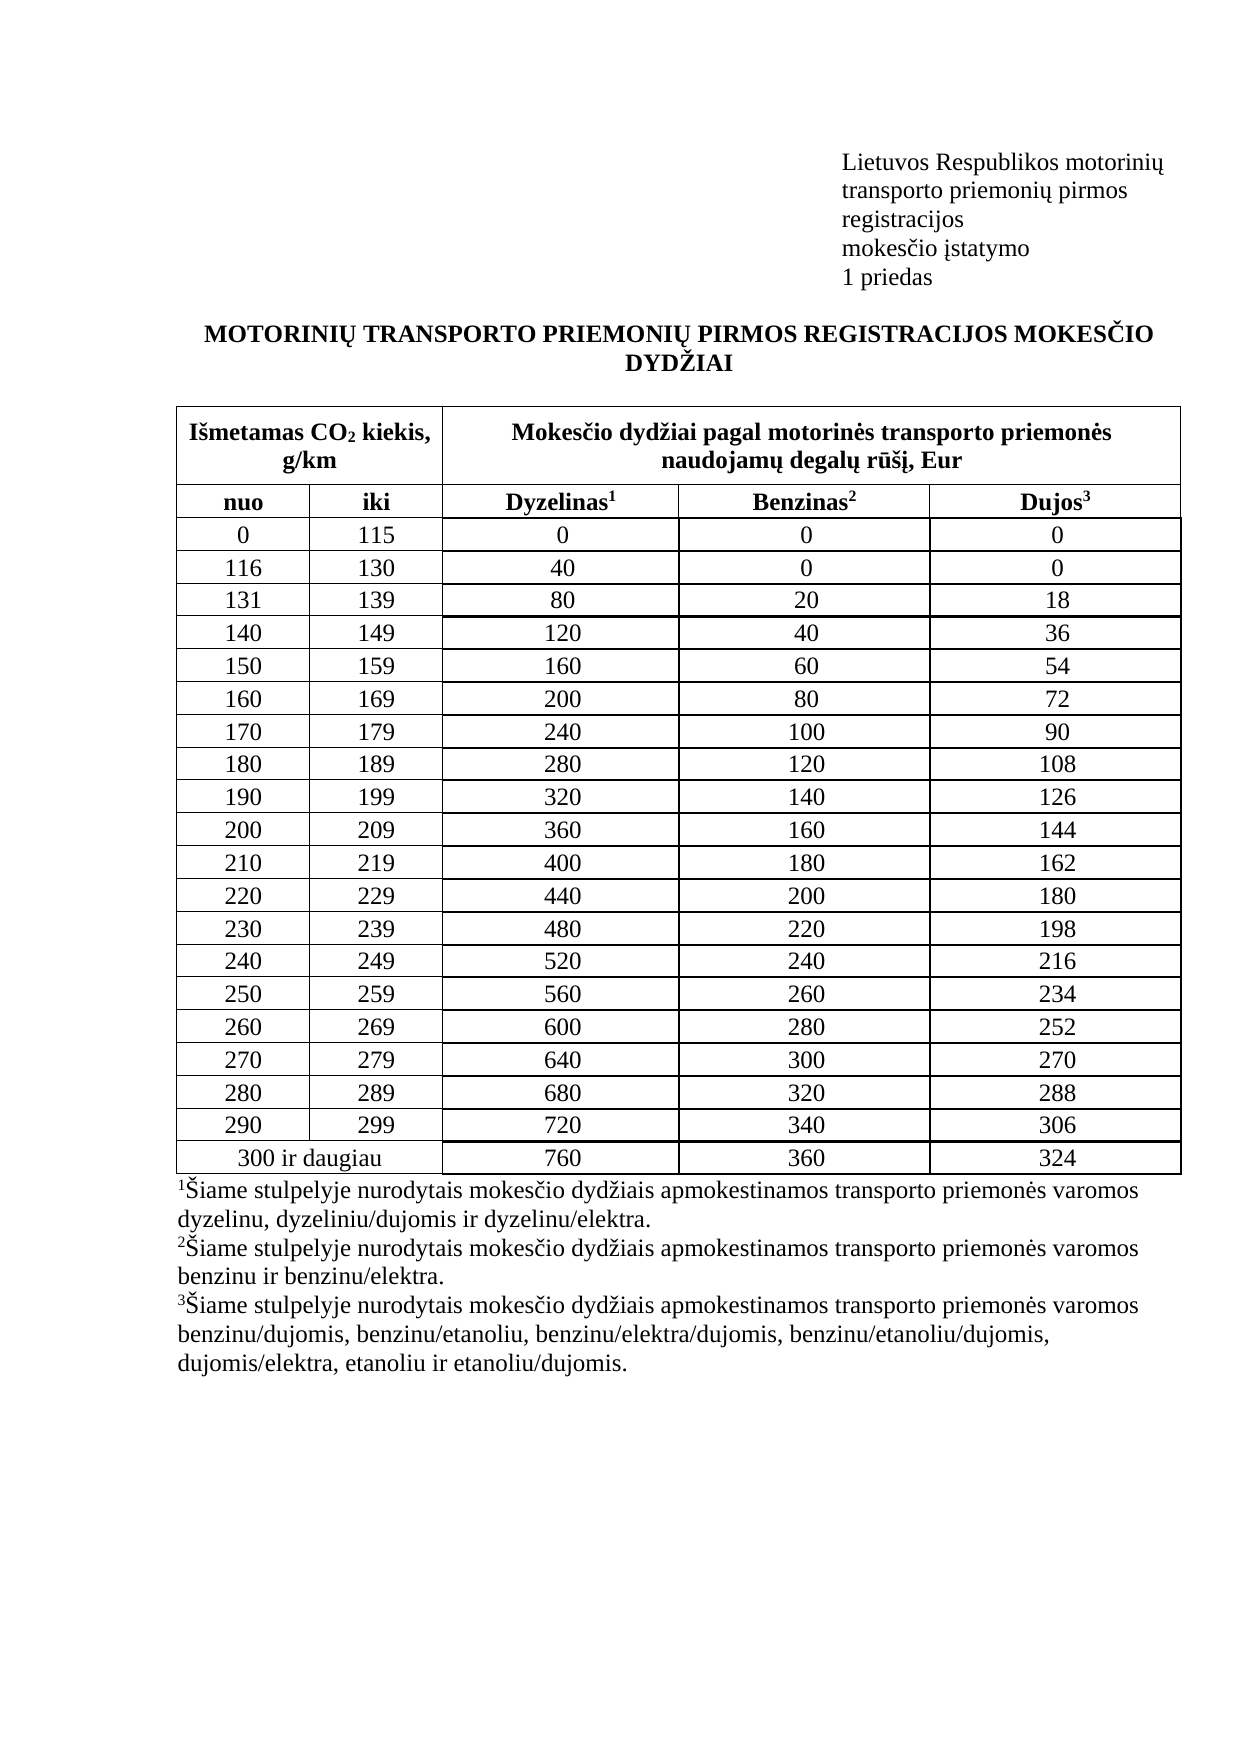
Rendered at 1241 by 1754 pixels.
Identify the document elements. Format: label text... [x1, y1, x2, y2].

table_cell Benzinas2 [679, 485, 929, 517]
table_cell 219 [310, 846, 442, 878]
table_header Išmetamas CO2 kiekis, g/km [177, 407, 442, 484]
table_cell 200 [680, 880, 929, 911]
table_cell 600 [443, 1011, 678, 1042]
table_cell 159 [310, 649, 442, 681]
table_cell 200 [443, 683, 678, 714]
table_cell 249 [310, 945, 442, 976]
table_cell 300 [680, 1044, 929, 1075]
table_cell 280 [443, 749, 678, 779]
table_cell 240 [443, 716, 678, 747]
text 2Šiame stulpelyje nurodytais mokesčio dydžiais apmokestinamos transporto priemonės varomos benzinu ir benzinu/elektra. [177, 1233, 1181, 1290]
table_cell Dyzelinas1 [443, 485, 678, 517]
table_cell 279 [310, 1043, 442, 1075]
table_cell 140 [177, 616, 309, 648]
table_cell 288 [931, 1077, 1180, 1107]
table_cell 160 [680, 814, 929, 845]
table_cell 250 [177, 977, 309, 1009]
table_cell 140 [680, 781, 929, 812]
table_cell 40 [443, 552, 678, 582]
table_cell 180 [177, 748, 309, 779]
table_cell 0 [680, 519, 929, 550]
table_cell 90 [931, 716, 1180, 747]
table_cell 216 [931, 946, 1180, 976]
table_cell 260 [680, 978, 929, 1009]
table_cell 360 [443, 814, 678, 845]
table_cell 324 [931, 1143, 1180, 1173]
table_cell Dujos3 [930, 485, 1180, 517]
table_cell 269 [310, 1010, 442, 1042]
table_cell 0 [680, 552, 929, 582]
table_cell 80 [680, 683, 929, 714]
table_cell 480 [443, 913, 678, 943]
table_cell 240 [177, 945, 309, 976]
text MOTORINIŲ TRANSPORTO PRIEMONIŲ PIRMOS REGISTRACIJOS MOKESČIO DYDŽIAI [177, 319, 1181, 377]
table_cell 139 [310, 584, 442, 615]
table_cell 289 [310, 1076, 442, 1107]
text Lietuvos Respublikos motorinių [842, 147, 1181, 176]
table_cell 210 [177, 846, 309, 878]
table_cell 306 [931, 1110, 1180, 1140]
table_cell 18 [931, 585, 1180, 615]
text transporto priemonių pirmos registracijos [842, 176, 1181, 233]
table_cell 120 [443, 618, 678, 648]
table_cell nuo [177, 485, 309, 517]
table_cell 130 [310, 551, 442, 582]
table_cell 234 [931, 978, 1180, 1009]
table_cell 190 [177, 780, 309, 812]
table_cell 20 [680, 585, 929, 615]
text 3Šiame stulpelyje nurodytais mokesčio dydžiais apmokestinamos transporto priemonės varomos benzinu/dujomis, benzinu/etanoliu, benzinu/elektra/dujomis, benzinu/etanoliu/dujomis, dujomis/elektra, etanoliu ir etanoliu/dujomis. [177, 1290, 1181, 1376]
table_cell 229 [310, 879, 442, 911]
table_cell 209 [310, 813, 442, 845]
table_cell 640 [443, 1044, 678, 1075]
table_cell 680 [443, 1077, 678, 1107]
table_cell 220 [177, 879, 309, 911]
table_cell 0 [931, 519, 1180, 550]
table_cell 280 [680, 1011, 929, 1042]
table_cell 116 [177, 551, 309, 582]
table_cell 180 [680, 847, 929, 878]
table_cell iki [310, 485, 442, 517]
table_cell 0 [177, 518, 309, 550]
table_cell 239 [310, 912, 442, 943]
table_cell 299 [310, 1109, 442, 1140]
table_cell 560 [443, 978, 678, 1009]
table_cell 340 [680, 1110, 929, 1140]
table_cell 100 [680, 716, 929, 747]
table_cell 280 [177, 1076, 309, 1107]
table_cell 300 ir daugiau [177, 1141, 442, 1173]
table_cell 270 [177, 1043, 309, 1075]
table_cell 54 [931, 650, 1180, 681]
table_cell 230 [177, 912, 309, 943]
table_cell 179 [310, 715, 442, 747]
table_cell 760 [443, 1143, 678, 1173]
table_cell 290 [177, 1109, 309, 1140]
table_cell 240 [680, 946, 929, 976]
table_cell 169 [310, 682, 442, 714]
table_cell 149 [310, 616, 442, 648]
table_cell 259 [310, 977, 442, 1009]
text 1Šiame stulpelyje nurodytais mokesčio dydžiais apmokestinamos transporto priemonės varomos dyzelinu, dyzeliniu/dujomis ir dyzelinu/elektra. [177, 1175, 1181, 1233]
table_cell 440 [443, 880, 678, 911]
table_header Mokesčio dydžiai pagal motorinės transporto priemonės naudojamų degalų rūšį, Eur [443, 407, 1180, 484]
text mokesčio įstatymo [842, 233, 1181, 262]
table_cell 360 [680, 1143, 929, 1173]
table_cell 120 [680, 749, 929, 779]
table_cell 170 [177, 715, 309, 747]
table_cell 160 [177, 682, 309, 714]
table_cell 126 [931, 781, 1180, 812]
table_cell 80 [443, 585, 678, 615]
table_cell 189 [310, 748, 442, 779]
table_cell 150 [177, 649, 309, 681]
table_cell 131 [177, 584, 309, 615]
table_cell 198 [931, 913, 1180, 943]
table_cell 36 [931, 618, 1180, 648]
table_cell 220 [680, 913, 929, 943]
table_cell 160 [443, 650, 678, 681]
table_cell 520 [443, 946, 678, 976]
table_cell 720 [443, 1110, 678, 1140]
table_cell 400 [443, 847, 678, 878]
table_cell 60 [680, 650, 929, 681]
table_cell 144 [931, 814, 1180, 845]
table_cell 0 [443, 519, 678, 550]
table_cell 115 [310, 518, 442, 550]
table_cell 260 [177, 1010, 309, 1042]
table_cell 200 [177, 813, 309, 845]
table_cell 252 [931, 1011, 1180, 1042]
table_cell 320 [680, 1077, 929, 1107]
table_cell 180 [931, 880, 1180, 911]
table_cell 40 [680, 618, 929, 648]
table_cell 0 [931, 552, 1180, 582]
table_cell 320 [443, 781, 678, 812]
table_cell 270 [931, 1044, 1180, 1075]
table_cell 72 [931, 683, 1180, 714]
table_cell 199 [310, 780, 442, 812]
table_cell 162 [931, 847, 1180, 878]
table_cell 108 [931, 749, 1180, 779]
text 1 priedas [842, 262, 1181, 291]
